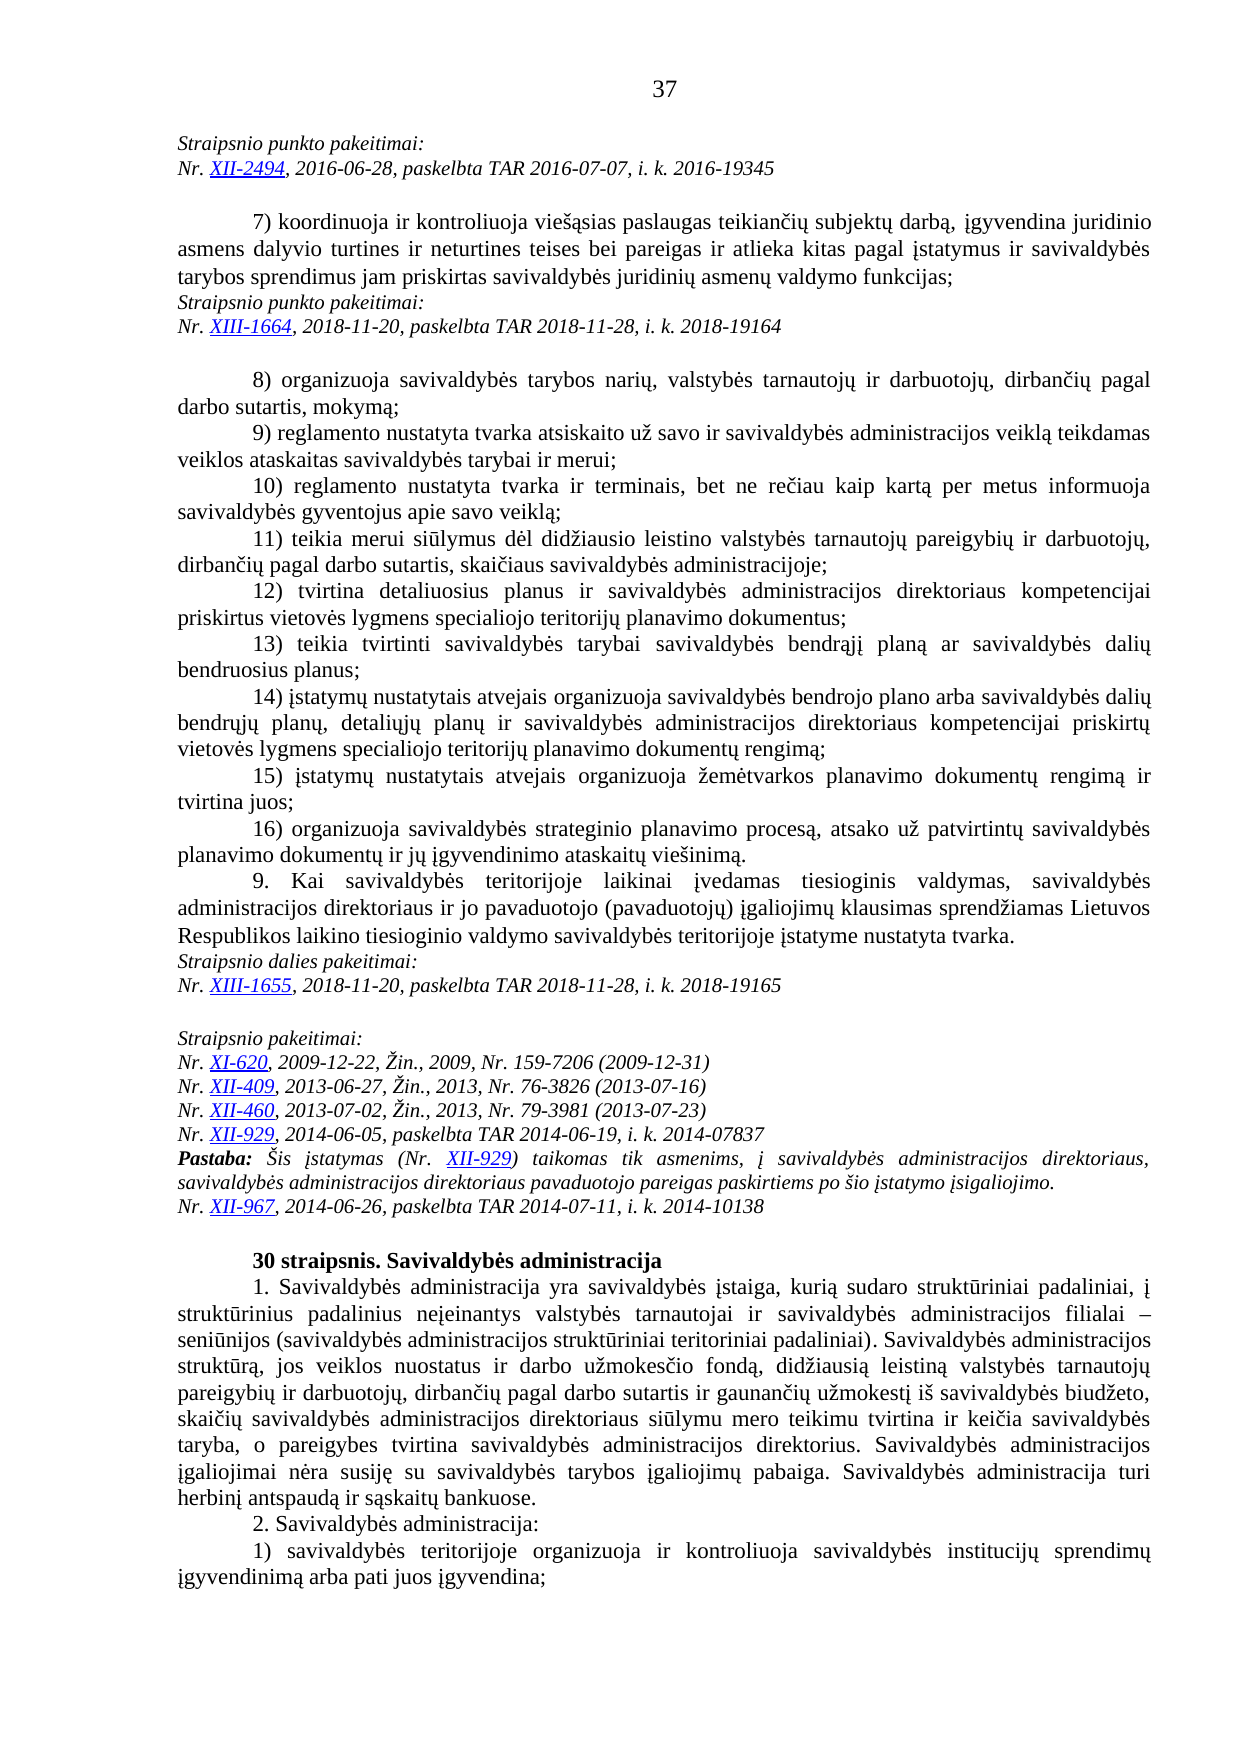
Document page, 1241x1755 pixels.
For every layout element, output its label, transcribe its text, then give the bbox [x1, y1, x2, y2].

text 13) teikia tvirtinti savivaldybės tarybai savivaldybės bendrąjį planą ar savivaldybės dalių bendruosius planus; [177, 630, 1152, 683]
text 10) reglamento nustatyta tvarka ir terminais, bet ne rečiau kaip kartą per metus informuoja savivaldybės gyventojus apie savo veiklą; [177, 472, 1152, 525]
text Nr. XII-967, 2014-06-26, paskelbta TAR 2014-07-11, i. k. 2014-10138 [177, 1194, 1152, 1218]
text Nr. XII-2494, 2016-06-28, paskelbta TAR 2016-07-07, i. k. 2016-19345 [177, 155, 1152, 179]
text Pastaba: Šis įstatymas (Nr. XII-929) taikomas tik asmenims, į savivaldybės administracijos direktoriaus, savivaldybės administracijos direktoriaus pavaduotojo pareigas paskirtiems po šio įstatymo įsigaliojimo. [177, 1146, 1152, 1194]
text Nr. XIII-1664, 2018-11-20, paskelbta TAR 2018-11-28, i. k. 2018-19164 [177, 314, 1152, 338]
text Nr. XI-620, 2009-12-22, Žin., 2009, Nr. 159-7206 (2009-12-31) [177, 1050, 1152, 1074]
text 8) organizuoja savivaldybės tarybos narių, valstybės tarnautojų ir darbuotojų, dirbančių pagal darbo sutartis, mokymą; [177, 367, 1152, 419]
text Straipsnio punkto pakeitimai: [177, 290, 1152, 314]
text 9) reglamento nustatyta tvarka atsiskaito už savo ir savivaldybės administracijos veiklą teikdamas veiklos ataskaitas savivaldybės tarybai ir merui; [177, 419, 1152, 472]
text 9. Kai savivaldybės teritorijoje laikinai įvedamas tiesioginis valdymas, savivaldybės administracijos direktoriaus ir jo pavaduotojo (pavaduotojų) įgaliojimų klausimas sprendžiamas Lietuvos Respublikos laikino tiesioginio valdymo savivaldybės teritorijoje įstatyme nustatyta tvarka. [177, 867, 1152, 949]
text 7) koordinuoja ir kontroliuoja viešąsias paslaugas teikiančių subjektų darbą, įgyvendina juridinio asmens dalyvio turtines ir neturtines teises bei pareigas ir atlieka kitas pagal įstatymus ir savivaldybės tarybos sprendimus jam priskirtas savivaldybės juridinių asmenų valdymo funkcijas; [177, 208, 1152, 290]
text 2. Savivaldybės administracija: [177, 1510, 1152, 1537]
text 1. Savivaldybės administracija yra savivaldybės įstaiga, kurią sudaro struktūriniai padaliniai, į struktūrinius padalinius neįeinantys valstybės tarnautojai ir savivaldybės administracijos filialai – seniūnijos (savivaldybės administracijos struktūriniai teritoriniai padaliniai). Savivaldybės administracijos struktūrą, jos veiklos nuostatus ir darbo užmokesčio fondą, didžiausią leistiną valstybės tarnautojų pareigybių ir darbuotojų, dirbančių pagal darbo sutartis ir gaunančių užmokestį iš savivaldybės biudžeto, skaičių savivaldybės administracijos direktoriaus siūlymu mero teikimu tvirtina ir keičia savivaldybės taryba, o pareigybes tvirtina savivaldybės administracijos direktorius. Savivaldybės administracijos įgaliojimai nėra susiję su savivaldybės tarybos įgaliojimų pabaiga. Savivaldybės administracija turi herbinį antspaudą ir sąskaitų bankuose. [177, 1273, 1152, 1510]
text Nr. XII-409, 2013-06-27, Žin., 2013, Nr. 76-3826 (2013-07-16) [177, 1074, 1152, 1098]
text Straipsnio dalies pakeitimai: [177, 949, 1152, 973]
text Nr. XII-460, 2013-07-02, Žin., 2013, Nr. 79-3981 (2013-07-23) [177, 1098, 1152, 1122]
text 11) teikia merui siūlymus dėl didžiausio leistino valstybės tarnautojų pareigybių ir darbuotojų, dirbančių pagal darbo sutartis, skaičiaus savivaldybės administracijoje; [177, 525, 1152, 577]
text Straipsnio punkto pakeitimai: [177, 131, 1152, 155]
text 1) savivaldybės teritorijoje organizuoja ir kontroliuoja savivaldybės institucijų sprendimų įgyvendinimą arba pati juos įgyvendina; [177, 1537, 1152, 1589]
text Nr. XIII-1655, 2018-11-20, paskelbta TAR 2018-11-28, i. k. 2018-19165 [177, 973, 1152, 997]
text 12) tvirtina detaliuosius planus ir savivaldybės administracijos direktoriaus kompetencijai priskirtus vietovės lygmens specialiojo teritorijų planavimo dokumentus; [177, 577, 1152, 630]
text 14) įstatymų nustatytais atvejais organizuoja savivaldybės bendrojo plano arba savivaldybės dalių bendrųjų planų, detaliųjų planų ir savivaldybės administracijos direktoriaus kompetencijai priskirtų vietovės lygmens specialiojo teritorijų planavimo dokumentų rengimą; [177, 683, 1152, 762]
text Nr. XII-929, 2014-06-05, paskelbta TAR 2014-06-19, i. k. 2014-07837 [177, 1122, 1152, 1146]
text 30 straipsnis. Savivaldybės administracija [177, 1247, 1152, 1273]
text 15) įstatymų nustatytais atvejais organizuoja žemėtvarkos planavimo dokumentų rengimą ir tvirtina juos; [177, 762, 1152, 814]
text 16) organizuoja savivaldybės strateginio planavimo procesą, atsako už patvirtintų savivaldybės planavimo dokumentų ir jų įgyvendinimo ataskaitų viešinimą. [177, 814, 1152, 867]
text Straipsnio pakeitimai: [177, 1026, 1152, 1050]
